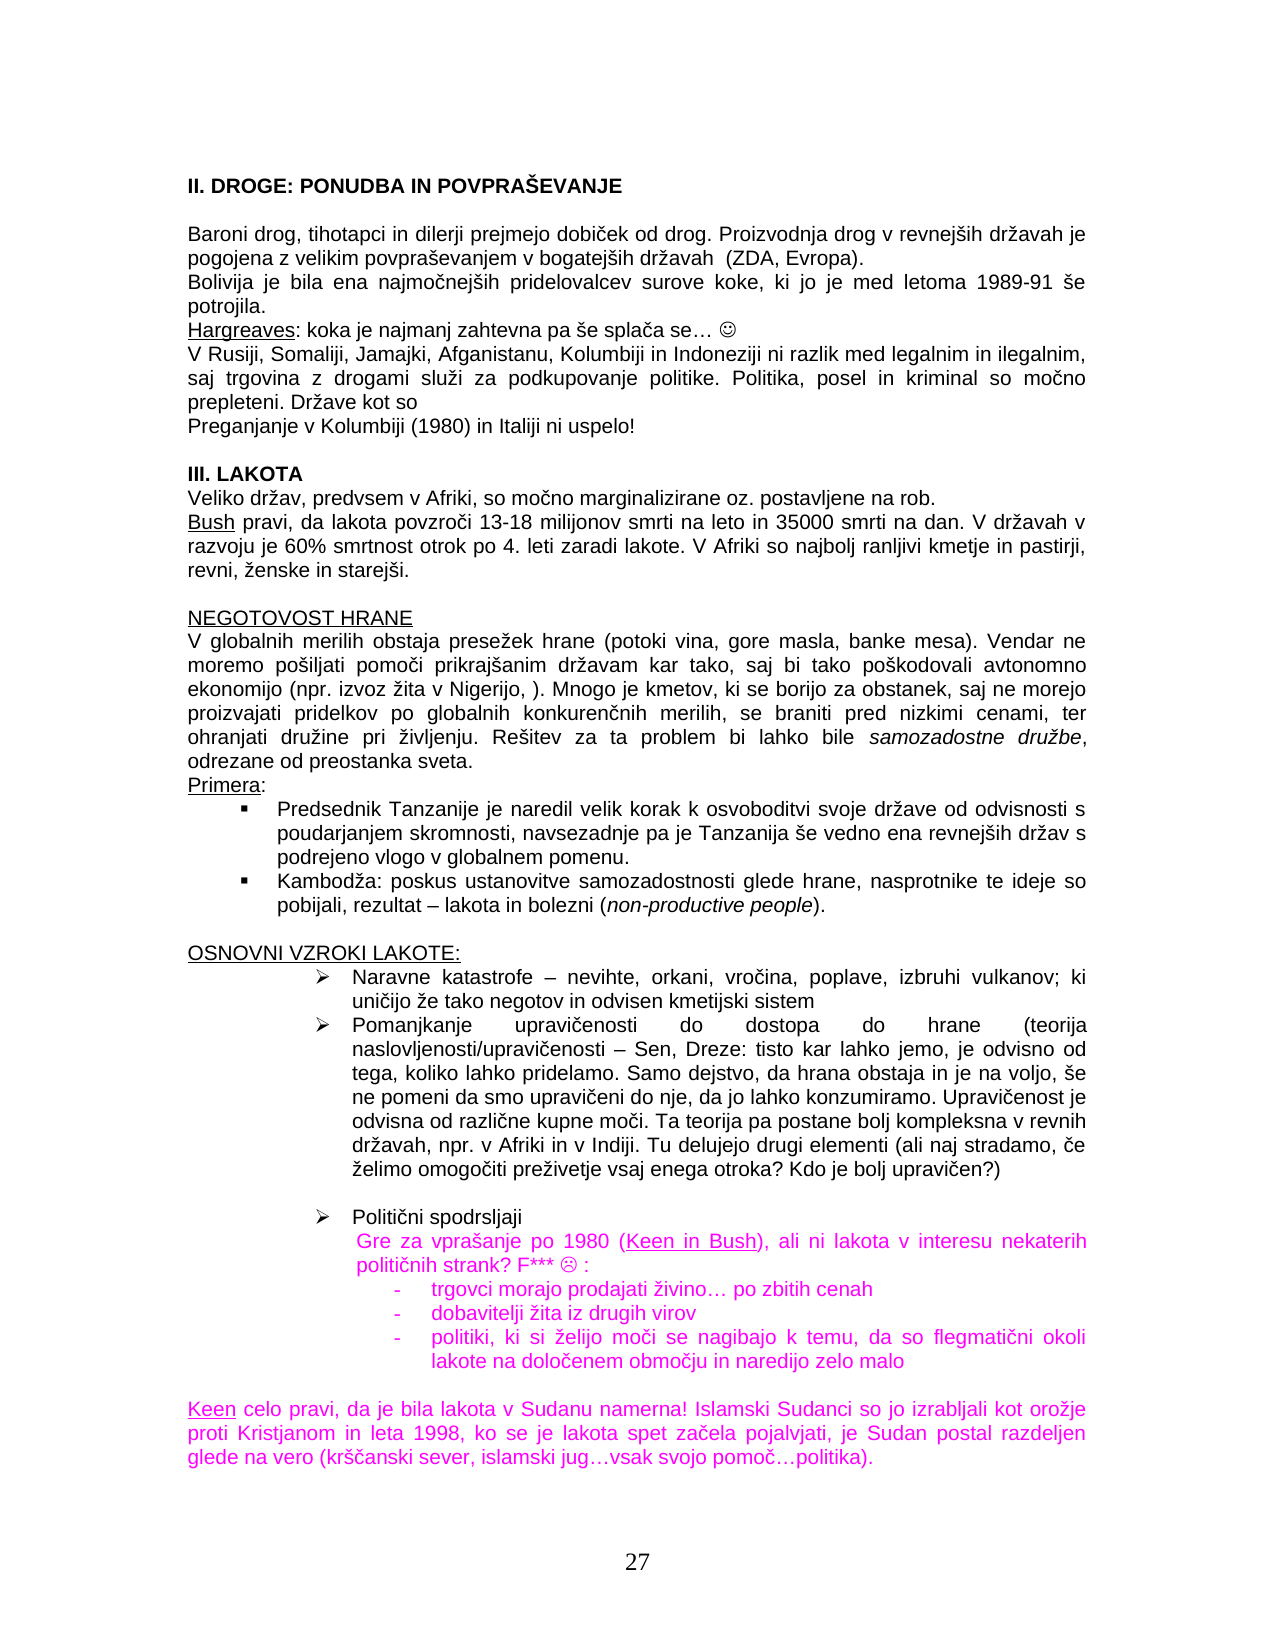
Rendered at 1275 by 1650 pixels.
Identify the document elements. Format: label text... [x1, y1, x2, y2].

text Bolivija je bila ena najmočnejših pridelovalcev surove koke, ki jo je med letoma 1989-91 še potrojila. [187, 270, 1087, 318]
list Naravne katastrofe – nevihte, orkani, vročina, poplave, izbruhi vulkanov; ki uničijo že tako negotov in odvisen kmetijski sistem [314, 965, 1087, 1013]
text Preganjanje v Kolumbiji (1980) in Italiji ni uspelo! [187, 414, 1087, 438]
list Pomanjkanje upravičenosti do dostopa do hrane (teorija naslovljenosti/upravičenosti – Sen, Dreze: tisto kar lahko jemo, je odvisno od tega, koliko lahko pridelamo. Samo dejstvo, da hrana obstaja in je na voljo, še ne pomeni da smo upravičeni do nje, da jo lahko konzumiramo. Upravičenost je odvisna od različne kupne moči. Ta teorija pa postane bolj kompleksna v revnih državah, npr. v Afriki in v Indiji. Tu delujejo drugi elementi (ali naj stradamo, če želimo omogočiti preživetje vsaj enega otroka? Kdo je bolj upravičen?) [314, 1013, 1087, 1181]
list Politični spodrsljaji [314, 1205, 1087, 1229]
text V globalnih merilih obstaja presežek hrane (potoki vina, gore masla, banke mesa). Vendar ne moremo pošiljati pomoči prikrajšanim državam kar tako, saj bi tako poškodovali avtonomno ekonomijo (npr. izvoz žita v Nigerijo, ). Mnogo je kmetov, ki se borijo za obstanek, saj ne morejo proizvajati pridelkov po globalnih konkurenčnih merilih, se braniti pred nizkimi cenami, ter ohranjati družine pri življenju. Rešitev za ta problem bi lahko bile samozadostne družbe, odrezane od preostanka sveta. [187, 629, 1087, 773]
text Hargreaves: koka je najmanj zahtevna pa še splača se…  [187, 318, 1087, 342]
text Primera: [187, 773, 1087, 797]
list Predsednik Tanzanije je naredil velik korak k osvoboditvi svoje države od odvisnosti s poudarjanjem skromnosti, navsezadnje pa je Tanzanija še vedno ena revnejših držav s podrejeno vlogo v globalnem pomenu. [239, 797, 1087, 869]
text Keen celo pravi, da je bila lakota v Sudanu namerna! Islamski Sudanci so jo izrabljali kot orožje proti Kristjanom in leta 1998, ko se je lakota spet začela pojalvjati, je Sudan postal razdeljen glede na vero (krščanski sever, islamski jug…vsak svojo pomoč…politika). [187, 1397, 1087, 1469]
text Gre za vprašanje po 1980 (Keen in Bush), ali ni lakota v interesu nekaterih političnih strank? F***  : [356, 1229, 1087, 1277]
text Baroni drog, tihotapci in dilerji prejmejo dobiček od drog. Proizvodnja drog v revnejših državah je pogojena z velikim povpraševanjem v bogatejših državah (ZDA, Evropa). [187, 222, 1087, 270]
list trgovci morajo prodajati živino… po zbitih cenah [394, 1277, 1087, 1301]
list Kambodža: poskus ustanovitve samozadostnosti glede hrane, nasprotnike te ideje so pobijali, rezultat – lakota in bolezni (non-productive people). [239, 869, 1087, 917]
text OSNOVNI VZROKI LAKOTE: [187, 941, 1087, 965]
text Bush pravi, da lakota povzroči 13-18 milijonov smrti na leto in 35000 smrti na dan. V državah v razvoju je 60% smrtnost otrok po 4. leti zaradi lakote. V Afriki so najbolj ranljivi kmetje in pastirji, revni, ženske in starejši. [187, 509, 1087, 581]
text NEGOTOVOST HRANE [187, 605, 1087, 629]
text III. LAKOTA [187, 462, 1087, 486]
text II. DROGE: PONUDBA IN POVPRAŠEVANJE [187, 174, 1087, 198]
list politiki, ki si želijo moči se nagibajo k temu, da so flegmatični okoli lakote na določenem območju in naredijo zelo malo [394, 1325, 1087, 1373]
list dobavitelji žita iz drugih virov [394, 1301, 1087, 1325]
text Veliko držav, predvsem v Afriki, so močno marginalizirane oz. postavljene na rob. [187, 486, 1087, 509]
text V Rusiji, Somaliji, Jamajki, Afganistanu, Kolumbiji in Indoneziji ni razlik med legalnim in ilegalnim, saj trgovina z drogami služi za podkupovanje politike. Politika, posel in kriminal so močno prepleteni. Države kot so [187, 342, 1087, 414]
